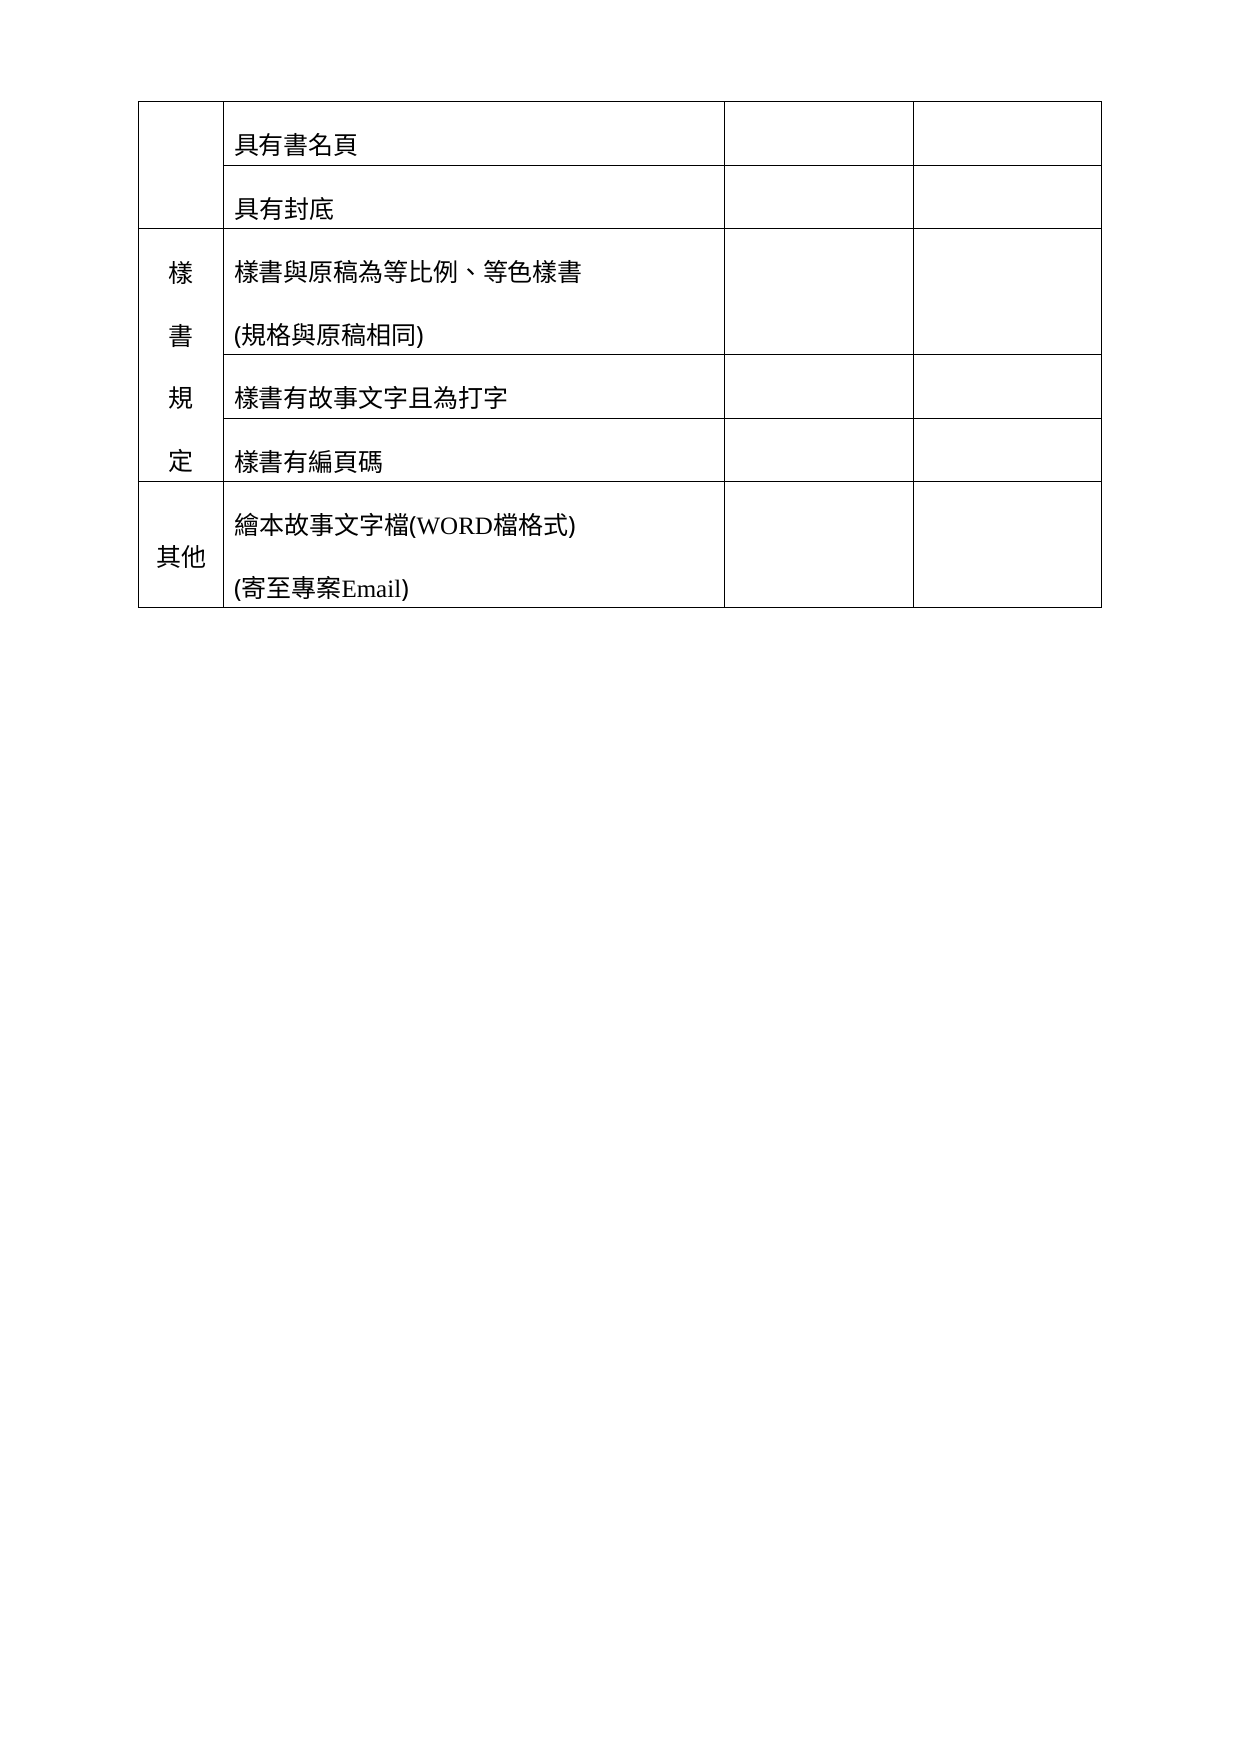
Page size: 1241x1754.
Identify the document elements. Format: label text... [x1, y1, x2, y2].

table_cell 樣書有編頁碼 [224, 419, 724, 481]
table_cell [725, 482, 913, 607]
table_cell [914, 102, 1101, 164]
table_cell [725, 166, 913, 228]
table_cell [914, 419, 1101, 481]
table_cell [725, 419, 913, 481]
table_cell 樣書有故事文字且為打字 [224, 355, 724, 418]
table_cell [914, 229, 1101, 354]
table_cell 樣 書 規 定 [139, 229, 223, 481]
table_cell 其他 [139, 482, 223, 607]
table_cell 具有封底 [224, 166, 724, 228]
table_cell [914, 355, 1101, 418]
table_cell [914, 166, 1101, 228]
table_cell 樣書與原稿為等比例、等色樣書 (規格與原稿相同) [224, 229, 724, 354]
table_cell [139, 102, 223, 228]
table_cell [725, 355, 913, 418]
table_cell [725, 102, 913, 164]
table_cell [914, 482, 1101, 607]
table_cell [725, 229, 913, 354]
table_cell 繪本故事文字檔(WORD檔格式) (寄至專案Email) [224, 482, 724, 607]
table_cell 具有書名頁 [224, 102, 724, 164]
